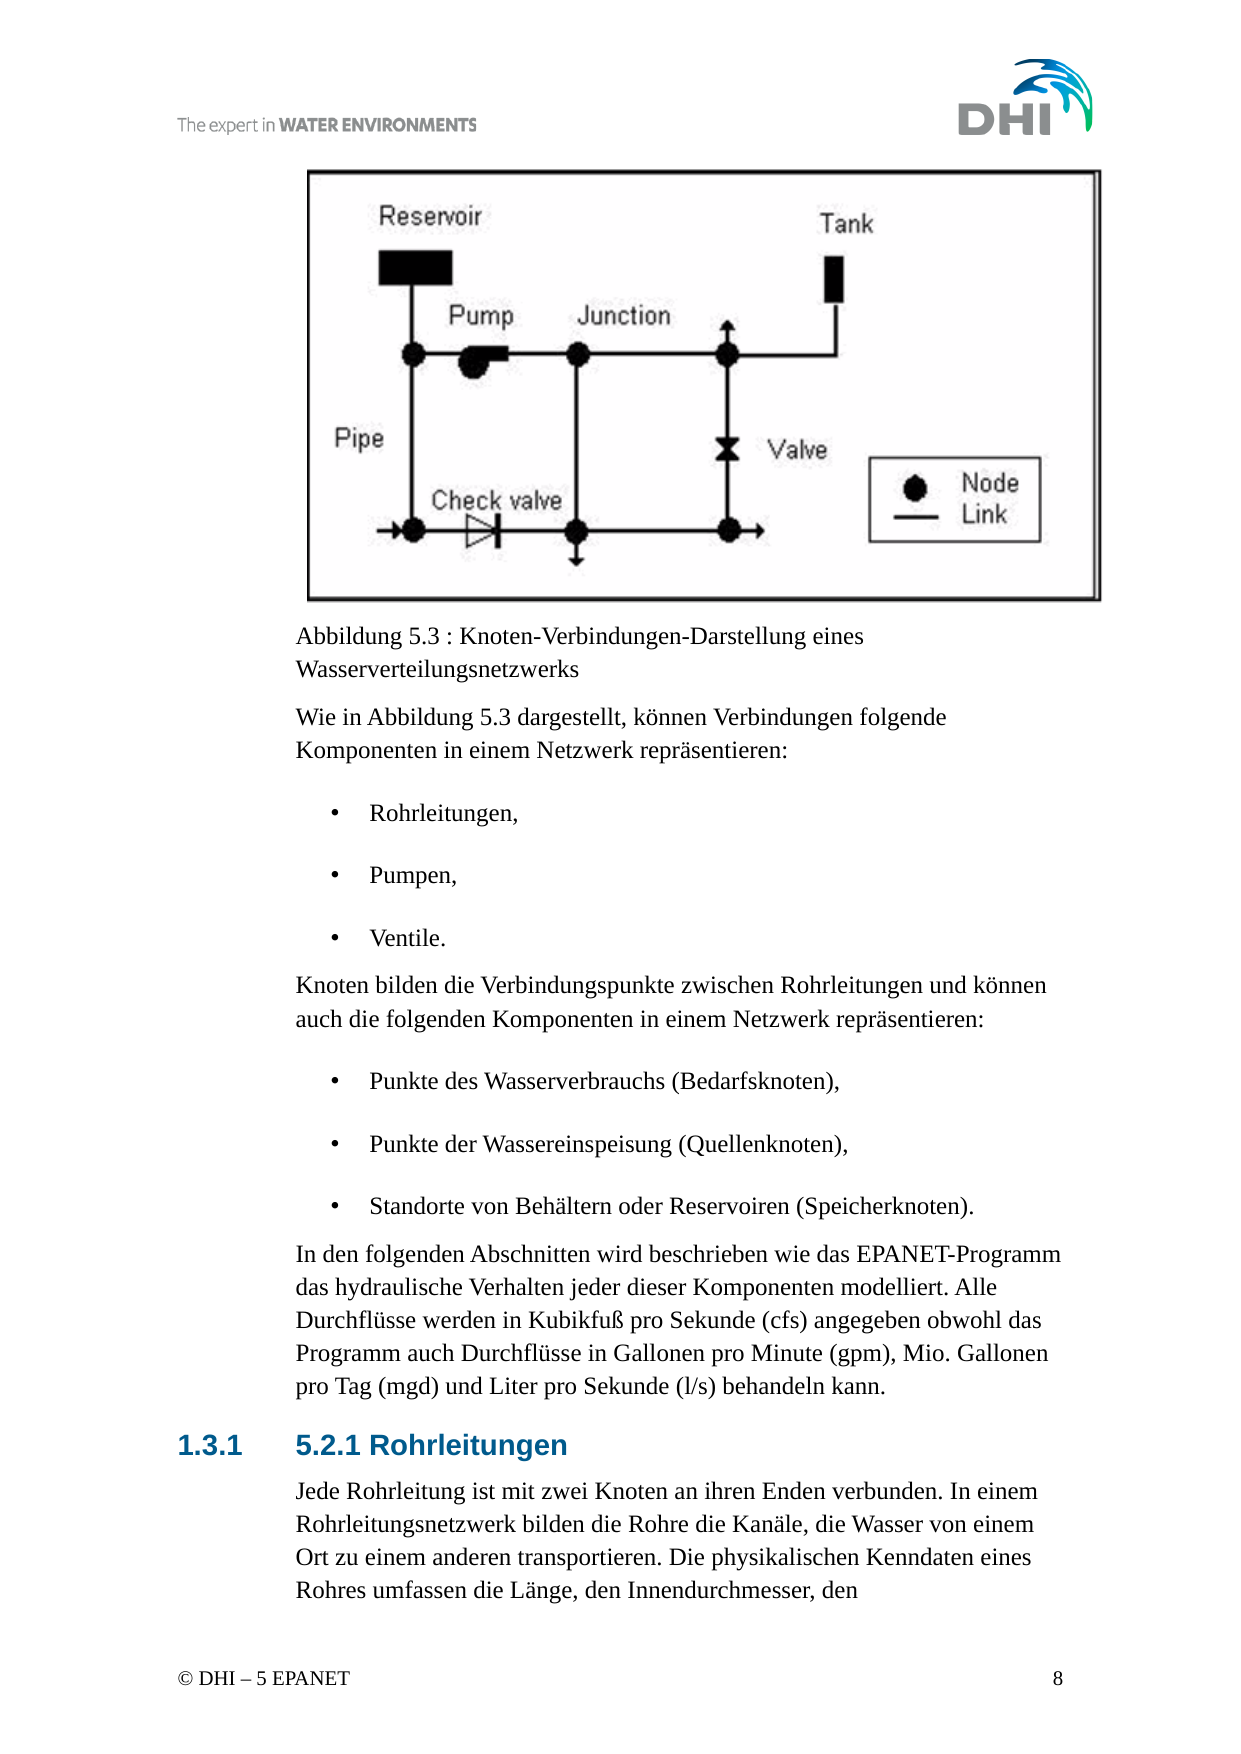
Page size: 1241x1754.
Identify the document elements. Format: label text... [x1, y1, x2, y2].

list Punkte des Wasserverbrauchs (Bedarfsknoten), [339, 1066, 1063, 1095]
text Knoten bilden die Verbindungspunkte zwischen Rohrleitungen und können auch die folgenden Komponenten in einem Netzwerk repräsentieren: [295, 971, 1063, 1032]
list Standorte von Behältern oder Reservoiren (Speicherknoten). [339, 1191, 1063, 1220]
list Ventile. [339, 923, 1063, 952]
picture [177, 117, 477, 135]
text Jede Rohrleitung ist mit zwei Knoten an ihren Enden verbunden. In einem Rohrleitungsnetzwerk bilden die Rohre die Kanäle, die Wasser von einem Ort zu einem anderen transportieren. Die physikalischen Kenndaten eines Rohres umfassen die Länge, den Innendurchmesser, den [295, 1476, 1063, 1604]
list Pumpen, [339, 860, 1063, 889]
list Rohrleitungen, [339, 798, 1063, 827]
picture [958, 59, 1093, 135]
text Abbildung 5.3 : Knoten-Verbindungen-Darstellung eines Wasserverteilungsnetzwerks [295, 621, 1063, 683]
picture [307, 169, 1103, 603]
list Punkte der Wassereinspeisung (Quellenknoten), [339, 1129, 1063, 1157]
text Wie in Abbildung 5.3 dargestellt, können Verbindungen folgende Komponenten in einem Netzwerk repräsentieren: [295, 702, 1063, 764]
text In den folgenden Abschnitten wird beschrieben wie das EPANET-Programm das hydraulische Verhalten jeder dieser Komponenten modelliert. Alle Durchflüsse werden in Kubikfuß pro Sekunde (cfs) angegeben obwohl das Programm auch Durchflüsse in Gallonen pro Minute (gpm), Mio. Gallonen pro Tag (mgd) und Liter pro Sekunde (l/s) behandeln kann. [295, 1239, 1063, 1400]
subtitle 5.2.1 Rohrleitungen [177, 1428, 1063, 1461]
